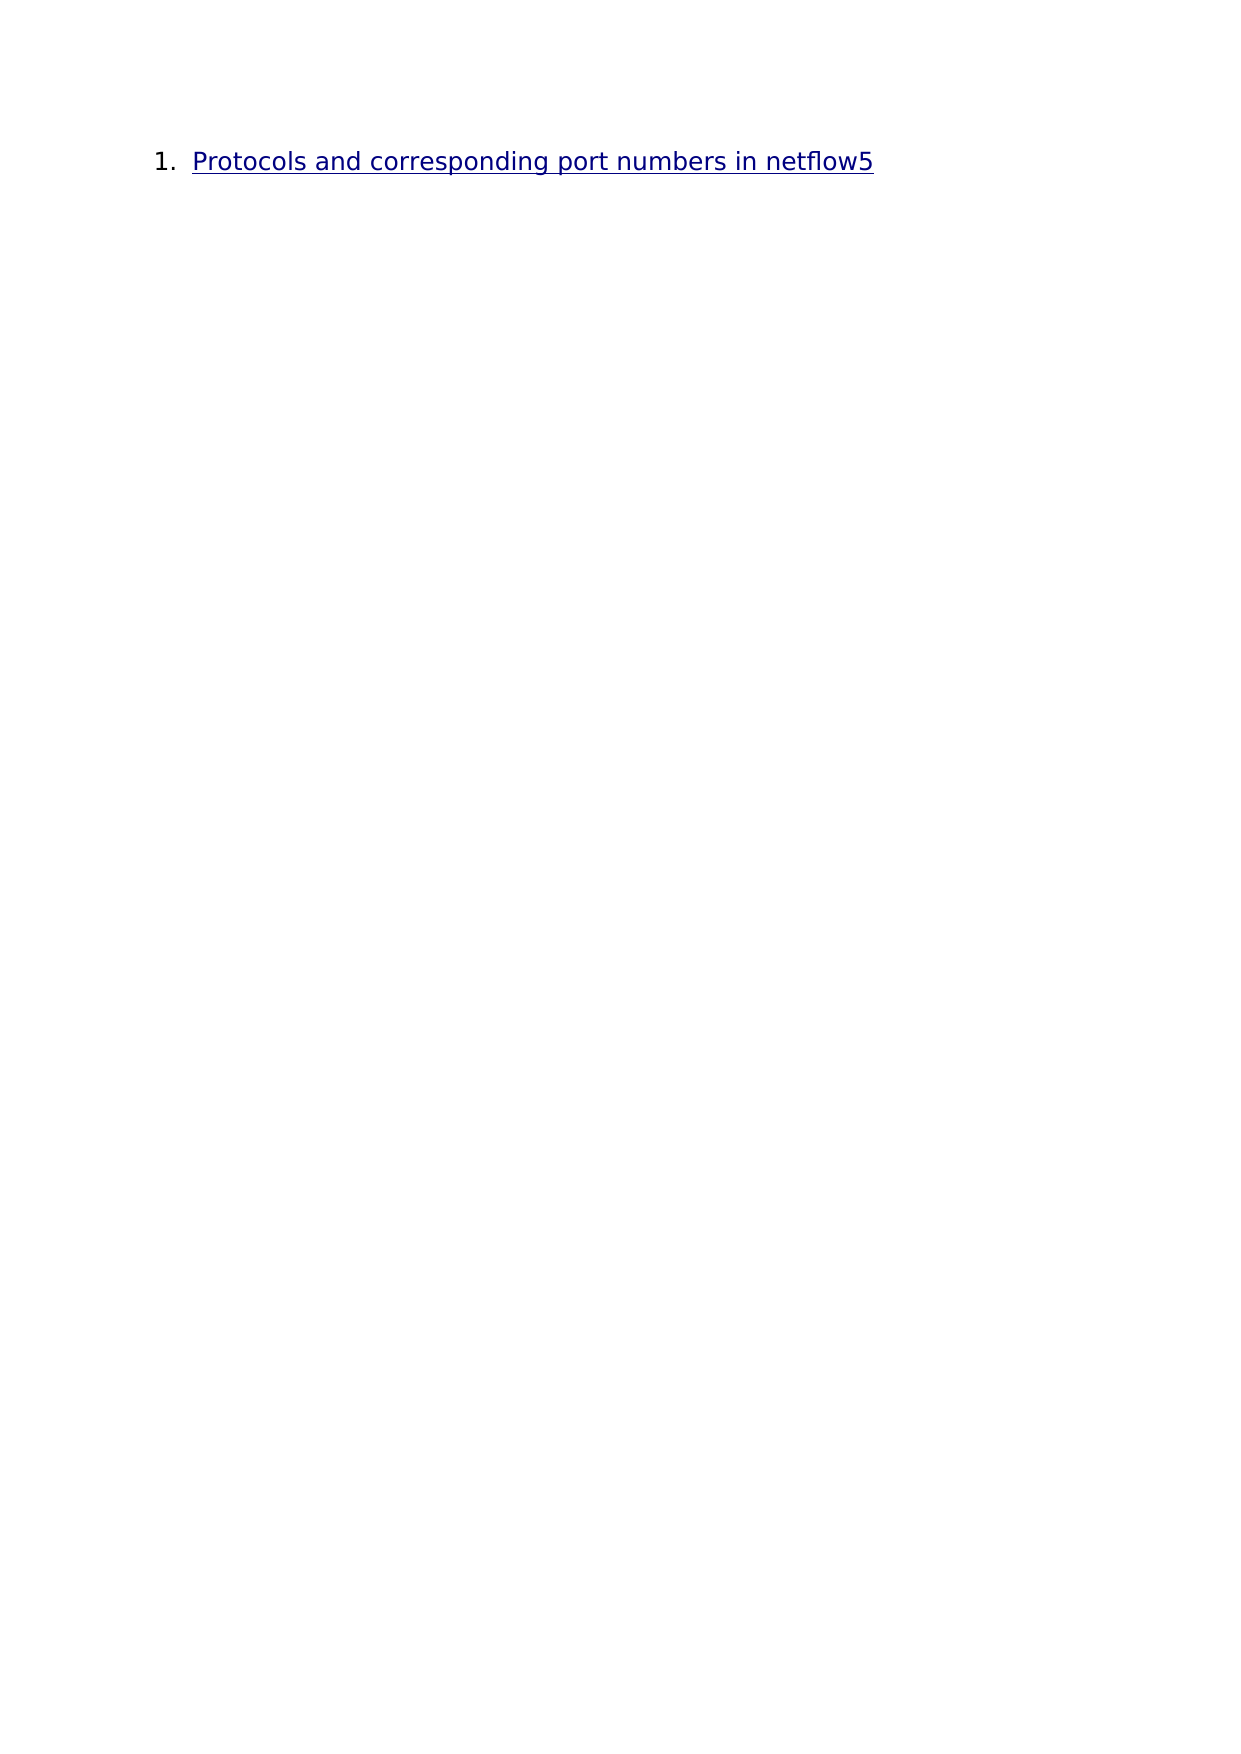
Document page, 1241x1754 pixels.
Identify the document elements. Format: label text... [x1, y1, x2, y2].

list Protocols and corresponding port numbers in netflow5 [177, 148, 1122, 177]
